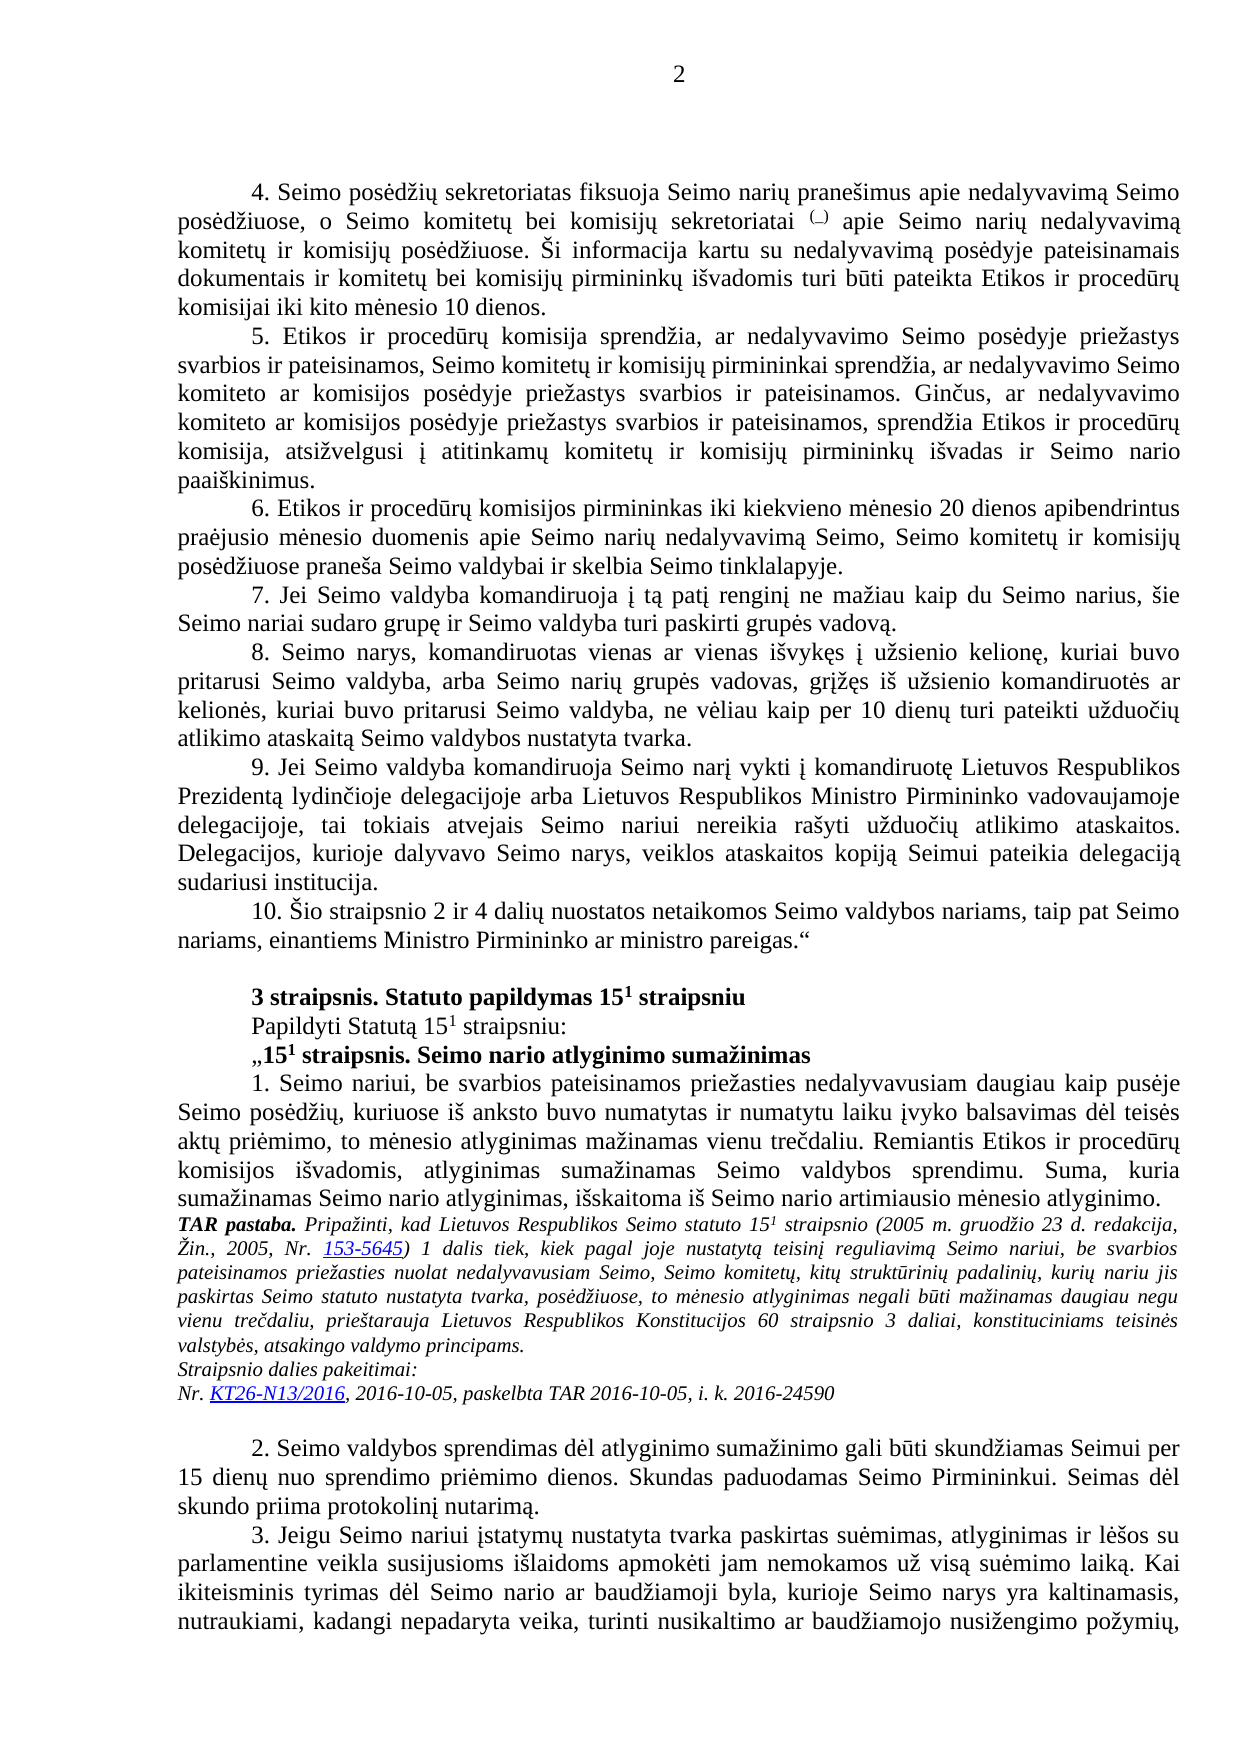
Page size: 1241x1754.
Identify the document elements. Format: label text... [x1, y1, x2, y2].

text TAR pastaba. Pripažinti, kad Lietuvos Respublikos Seimo statuto 151 straipsnio (2005 m. gruodžio 23 d. redakcija, Žin., 2005, Nr. 153-5645) 1 dalis tiek, kiek pagal joje nustatytą teisinį reguliavimą Seimo nariui, be svarbios pateisinamos priežasties nuolat nedalyvavusiam Seimo, Seimo komitetų, kitų struktūrinių padalinių, kurių nariu jis paskirtas Seimo statuto nustatyta tvarka, posėdžiuose, to mėnesio atlyginimas negali būti mažinamas daugiau negu vienu trečdaliu, prieštarauja Lietuvos Respublikos Konstitucijos 60 straipsnio 3 daliai, konstituciniams teisinės valstybės, atsakingo valdymo principams. [177, 1212, 1181, 1357]
text 4. Seimo posėdžių sekretoriatas fiksuoja Seimo narių pranešimus apie nedalyvavimą Seimo posėdžiuose, o Seimo komitetų bei komisijų sekretoriatai (_) apie Seimo narių nedalyvavimą komitetų ir komisijų posėdžiuose. Ši informacija kartu su nedalyvavimą posėdyje pateisinamais dokumentais ir komitetų bei komisijų pirmininkų išvadomis turi būti pateikta Etikos ir procedūrų komisijai iki kito mėnesio 10 dienos. [177, 177, 1181, 321]
text 3 straipsnis. Statuto papildymas 151 straipsniu [177, 982, 1181, 1011]
text 2. Seimo valdybos sprendimas dėl atlyginimo sumažinimo gali būti skundžiamas Seimui per 15 dienų nuo sprendimo priėmimo dienos. Skundas paduodamas Seimo Pirmininkui. Seimas dėl skundo priima protokolinį nutarimą. [177, 1433, 1181, 1520]
text 7. Jei Seimo valdyba komandiruoja į tą patį renginį ne mažiau kaip du Seimo narius, šie Seimo nariai sudaro grupę ir Seimo valdyba turi paskirti grupės vadovą. [177, 580, 1181, 637]
text „151 straipsnis. Seimo nario atlyginimo sumažinimas [177, 1040, 1181, 1068]
text 8. Seimo narys, komandiruotas vienas ar vienas išvykęs į užsienio kelionę, kuriai buvo pritarusi Seimo valdyba, arba Seimo narių grupės vadovas, grįžęs iš užsienio komandiruotės ar kelionės, kuriai buvo pritarusi Seimo valdyba, ne vėliau kaip per 10 dienų turi pateikti užduočių atlikimo ataskaitą Seimo valdybos nustatyta tvarka. [177, 637, 1181, 752]
text 1. Seimo nariui, be svarbios pateisinamos priežasties nedalyvavusiam daugiau kaip pusėje Seimo posėdžių, kuriuose iš anksto buvo numatytas ir numatytu laiku įvyko balsavimas dėl teisės aktų priėmimo, to mėnesio atlyginimas mažinamas vienu trečdaliu. Remiantis Etikos ir procedūrų komisijos išvadomis, atlyginimas sumažinamas Seimo valdybos sprendimu. Suma, kuria sumažinamas Seimo nario atlyginimas, išskaitoma iš Seimo nario artimiausio mėnesio atlyginimo. [177, 1068, 1181, 1212]
text Papildyti Statutą 151 straipsniu: [177, 1011, 1181, 1040]
text 6. Etikos ir procedūrų komisijos pirmininkas iki kiekvieno mėnesio 20 dienos apibendrintus praėjusio mėnesio duomenis apie Seimo narių nedalyvavimą Seimo, Seimo komitetų ir komisijų posėdžiuose praneša Seimo valdybai ir skelbia Seimo tinklalapyje. [177, 493, 1181, 580]
text 5. Etikos ir procedūrų komisija sprendžia, ar nedalyvavimo Seimo posėdyje priežastys svarbios ir pateisinamos, Seimo komitetų ir komisijų pirmininkai sprendžia, ar nedalyvavimo Seimo komiteto ar komisijos posėdyje priežastys svarbios ir pateisinamos. Ginčus, ar nedalyvavimo komiteto ar komisijos posėdyje priežastys svarbios ir pateisinamos, sprendžia Etikos ir procedūrų komisija, atsižvelgusi į atitinkamų komitetų ir komisijų pirmininkų išvadas ir Seimo nario paaiškinimus. [177, 321, 1181, 493]
text 10. Šio straipsnio 2 ir 4 dalių nuostatos netaikomos Seimo valdybos nariams, taip pat Seimo nariams, einantiems Ministro Pirmininko ar ministro pareigas.“ [177, 896, 1181, 953]
text 3. Jeigu Seimo nariui įstatymų nustatyta tvarka paskirtas suėmimas, atlyginimas ir lėšos su parlamentine veikla susijusioms išlaidoms apmokėti jam nemokamos už visą suėmimo laiką. Kai ikiteisminis tyrimas dėl Seimo nario ar baudžiamoji byla, kurioje Seimo narys yra kaltinamasis, nutraukiami, kadangi nepadaryta veika, turinti nusikaltimo ar baudžiamojo nusižengimo požymių, [177, 1520, 1181, 1635]
text Nr. KT26-N13/2016, 2016-10-05, paskelbta TAR 2016-10-05, i. k. 2016-24590 [177, 1381, 1181, 1405]
text 9. Jei Seimo valdyba komandiruoja Seimo narį vykti į komandiruotę Lietuvos Respublikos Prezidentą lydinčioje delegacijoje arba Lietuvos Respublikos Ministro Pirmininko vadovaujamoje delegacijoje, tai tokiais atvejais Seimo nariui nereikia rašyti užduočių atlikimo ataskaitos. Delegacijos, kurioje dalyvavo Seimo narys, veiklos ataskaitos kopiją Seimui pateikia delegaciją sudariusi institucija. [177, 752, 1181, 896]
text Straipsnio dalies pakeitimai: [177, 1357, 1181, 1381]
